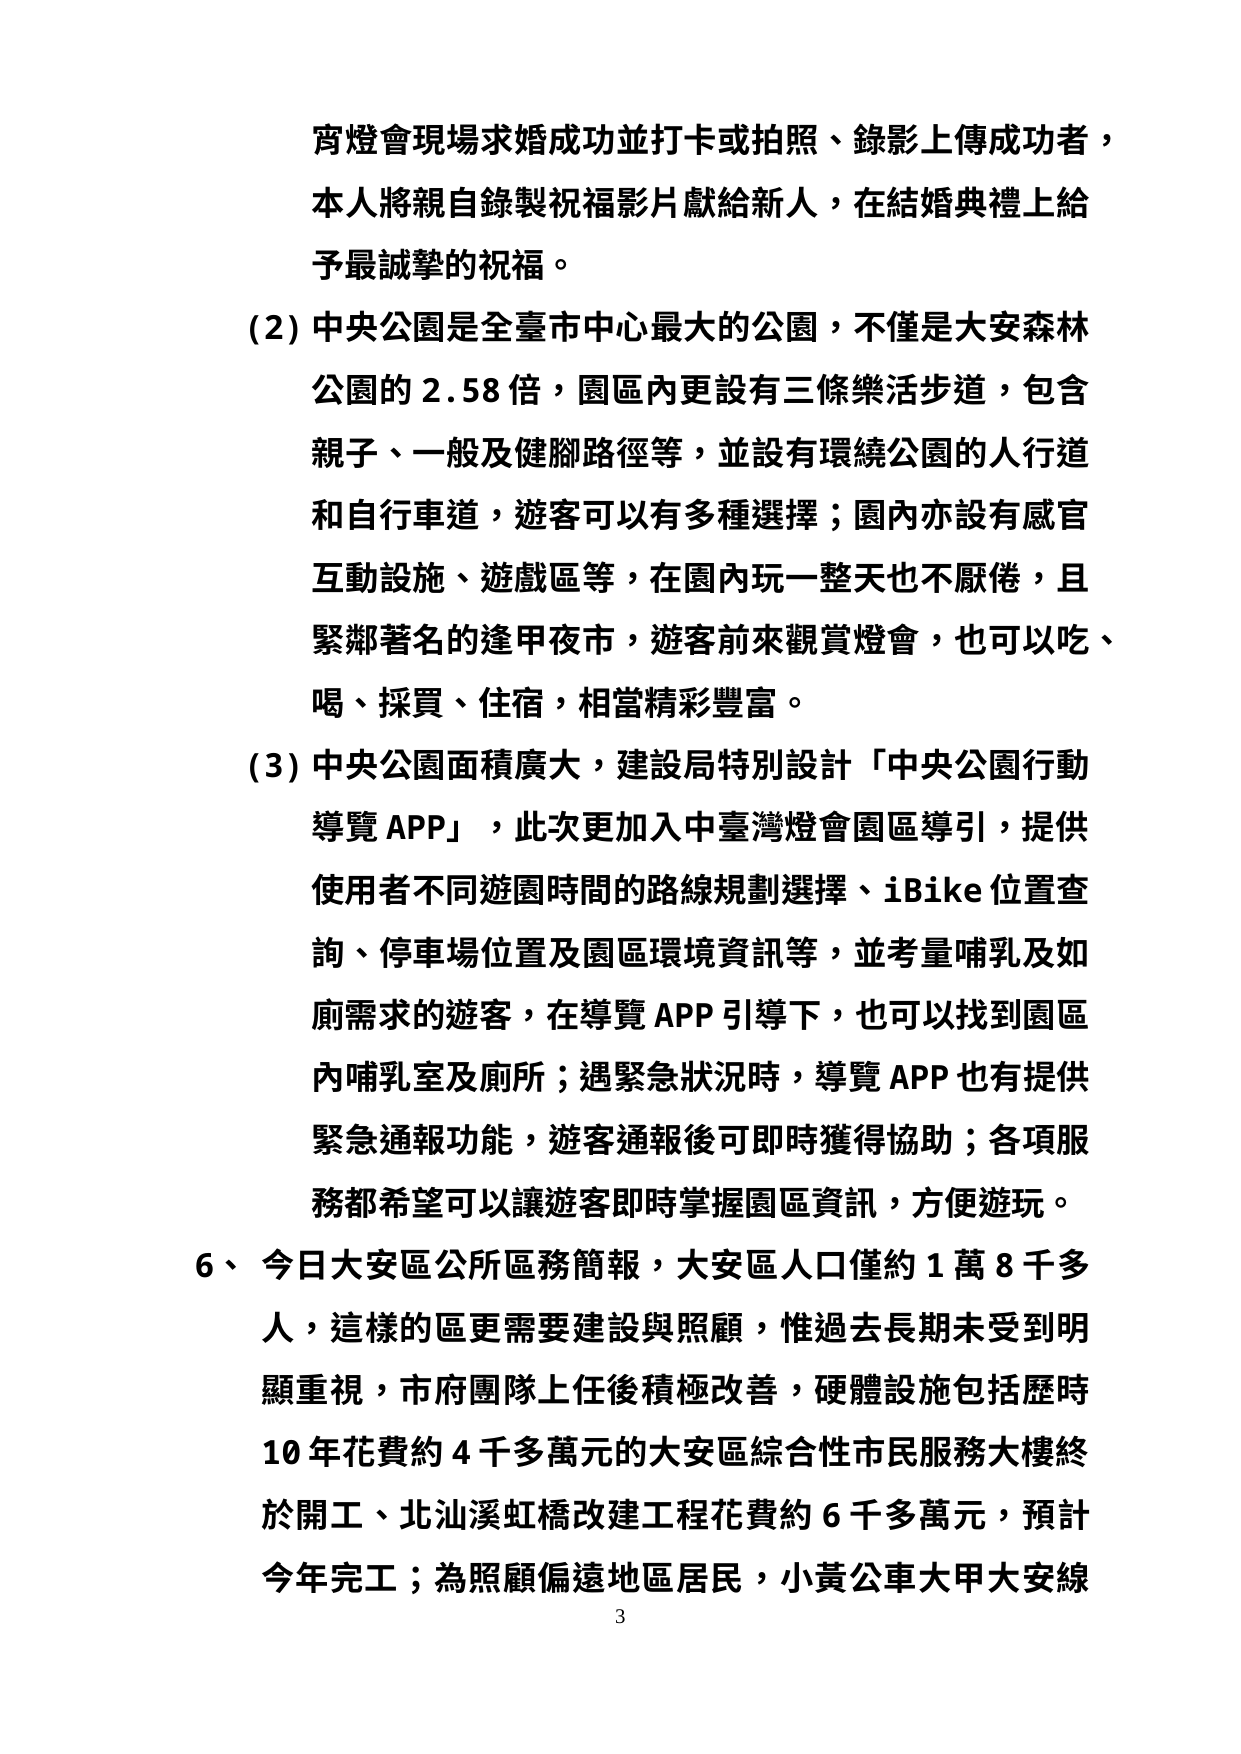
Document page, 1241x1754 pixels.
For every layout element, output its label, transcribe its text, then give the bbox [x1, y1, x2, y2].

list 今日大安區公所區務簡報，大安區人口僅約1萬8千多人，這樣的區更需要建設與照顧，惟過去長期未受到明顯重視，市府團隊上任後積極改善，硬體設施包括歷時10年花費約4千多萬元的大安區綜合性市民服務大樓終於開工、北汕溪虹橋改建工程花費約6千多萬元，預計今年完工；為照顧偏遠地區居民，小黃公車大甲大安線 [194, 1221, 1090, 1596]
list 中央公園是全臺市中心最大的公園，不僅是大安森林公園的2.58倍，園區內更設有三條樂活步道，包含親子、一般及健腳路徑等，並設有環繞公園的人行道和自行車道，遊客可以有多種選擇；園內亦設有感官互動設施、遊戲區等，在園內玩一整天也不厭倦，且緊鄰著名的逢甲夜市，遊客前來觀賞燈會，也可以吃、喝、採買、住宿，相當精彩豐富。 [244, 284, 1090, 721]
list 中央公園面積廣大，建設局特別設計「中央公園行動導覽APP」，此次更加入中臺灣燈會園區導引，提供使用者不同遊園時間的路線規劃選擇、iBike位置查詢、停車場位置及園區環境資訊等，並考量哺乳及如廁需求的遊客，在導覽APP引導下，也可以找到園區內哺乳室及廁所；遇緊急狀況時，導覽APP也有提供緊急通報功能，遊客通報後可即時獲得協助；各項服務都希望可以讓遊客即時掌握園區資訊，方便遊玩。 [244, 721, 1090, 1221]
list 首創水上主燈「幸福臺中Happy兔」，由六大燈區結合傳統花燈藝術與現代光影技術，述說臺中生態環境、人文藝術等特色，呈現幸福宜居的城市魅力。六大燈區中的「好冰友找朋友」燈區則與知名插畫師米拉合作，以南極小企鵝和北極熊暖心相遇的故事為主軸，極富創意，也令本人驚豔，此外，更有一對佳偶在燈海中求婚成功，因此，為了給新人最大的祝福，請觀旅局規劃方案，提供5個名額，只要在中臺灣元宵燈會現場求婚成功並打卡或拍照、錄影上傳成功者，本人將親自錄製祝福影片獻給新人，在結婚典禮上給予最誠摯的祝福。 [244, 96, 1090, 284]
